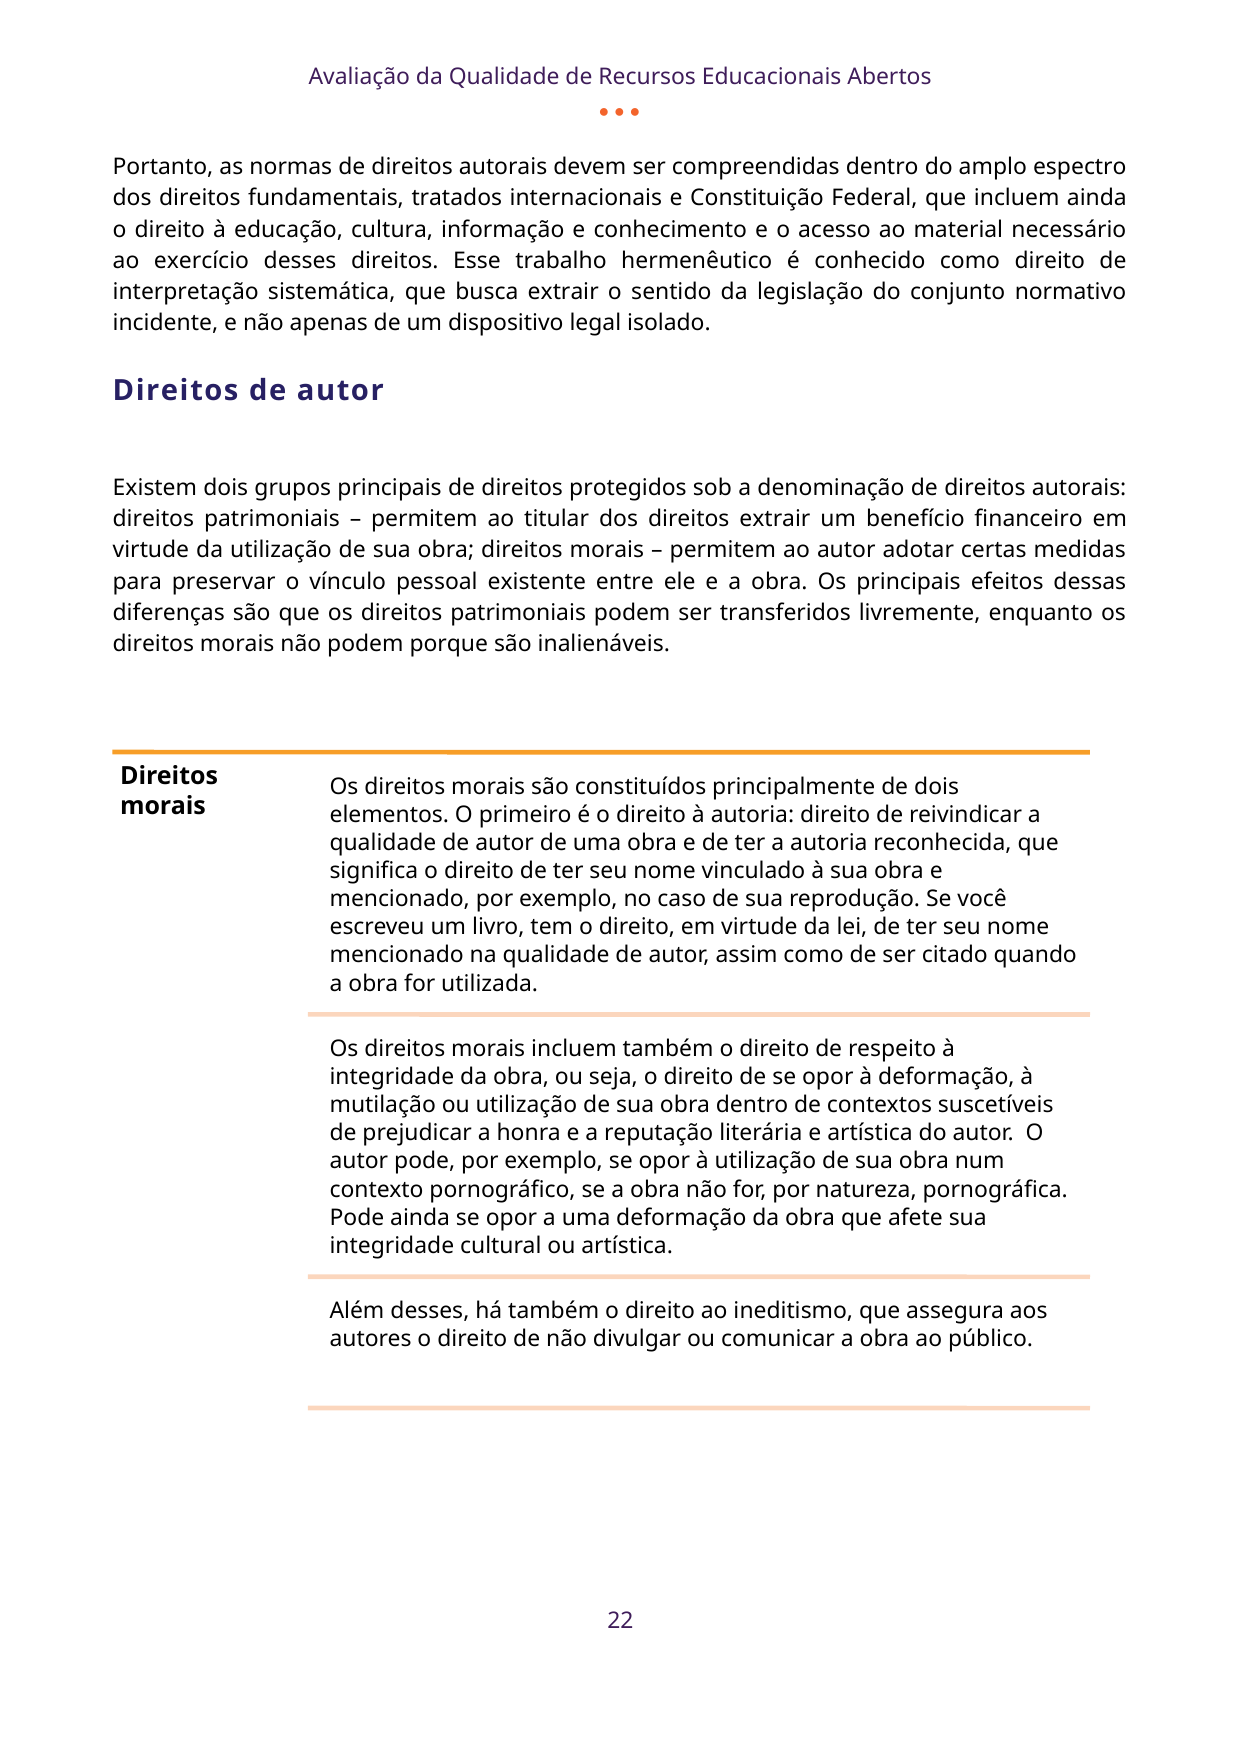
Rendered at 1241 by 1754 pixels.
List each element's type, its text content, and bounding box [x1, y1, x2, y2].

text Existem dois grupos principais de direitos protegidos sob a denominação de direitos autorais: direitos patrimoniais – permitem ao titular dos direitos extrair um benefício financeiro em virtude da utilização de sua obra; direitos morais – permitem ao autor adotar certas medidas para preservar o vínculo pessoal existente entre ele e a obra. Os principais efeitos dessas diferenças são que os direitos patrimoniais podem ser transferidos livremente, enquanto os direitos morais não podem porque são inalienáveis. [112, 408, 1128, 658]
text Portanto, as normas de direitos autorais devem ser compreendidas dentro do amplo espectro dos direitos fundamentais, tratados internacionais e Constituição Federal, que incluem ainda o direito à educação, cultura, informação e conhecimento e o acesso ao material necessário ao exercício desses direitos. Esse trabalho hermenêutico é conhecido como direito de interpretação sistemática, que busca extrair o sentido da legislação do conjunto normativo incidente, e não apenas de um dispositivo legal isolado. [112, 150, 1128, 337]
text Direitos de autor [112, 369, 1128, 408]
